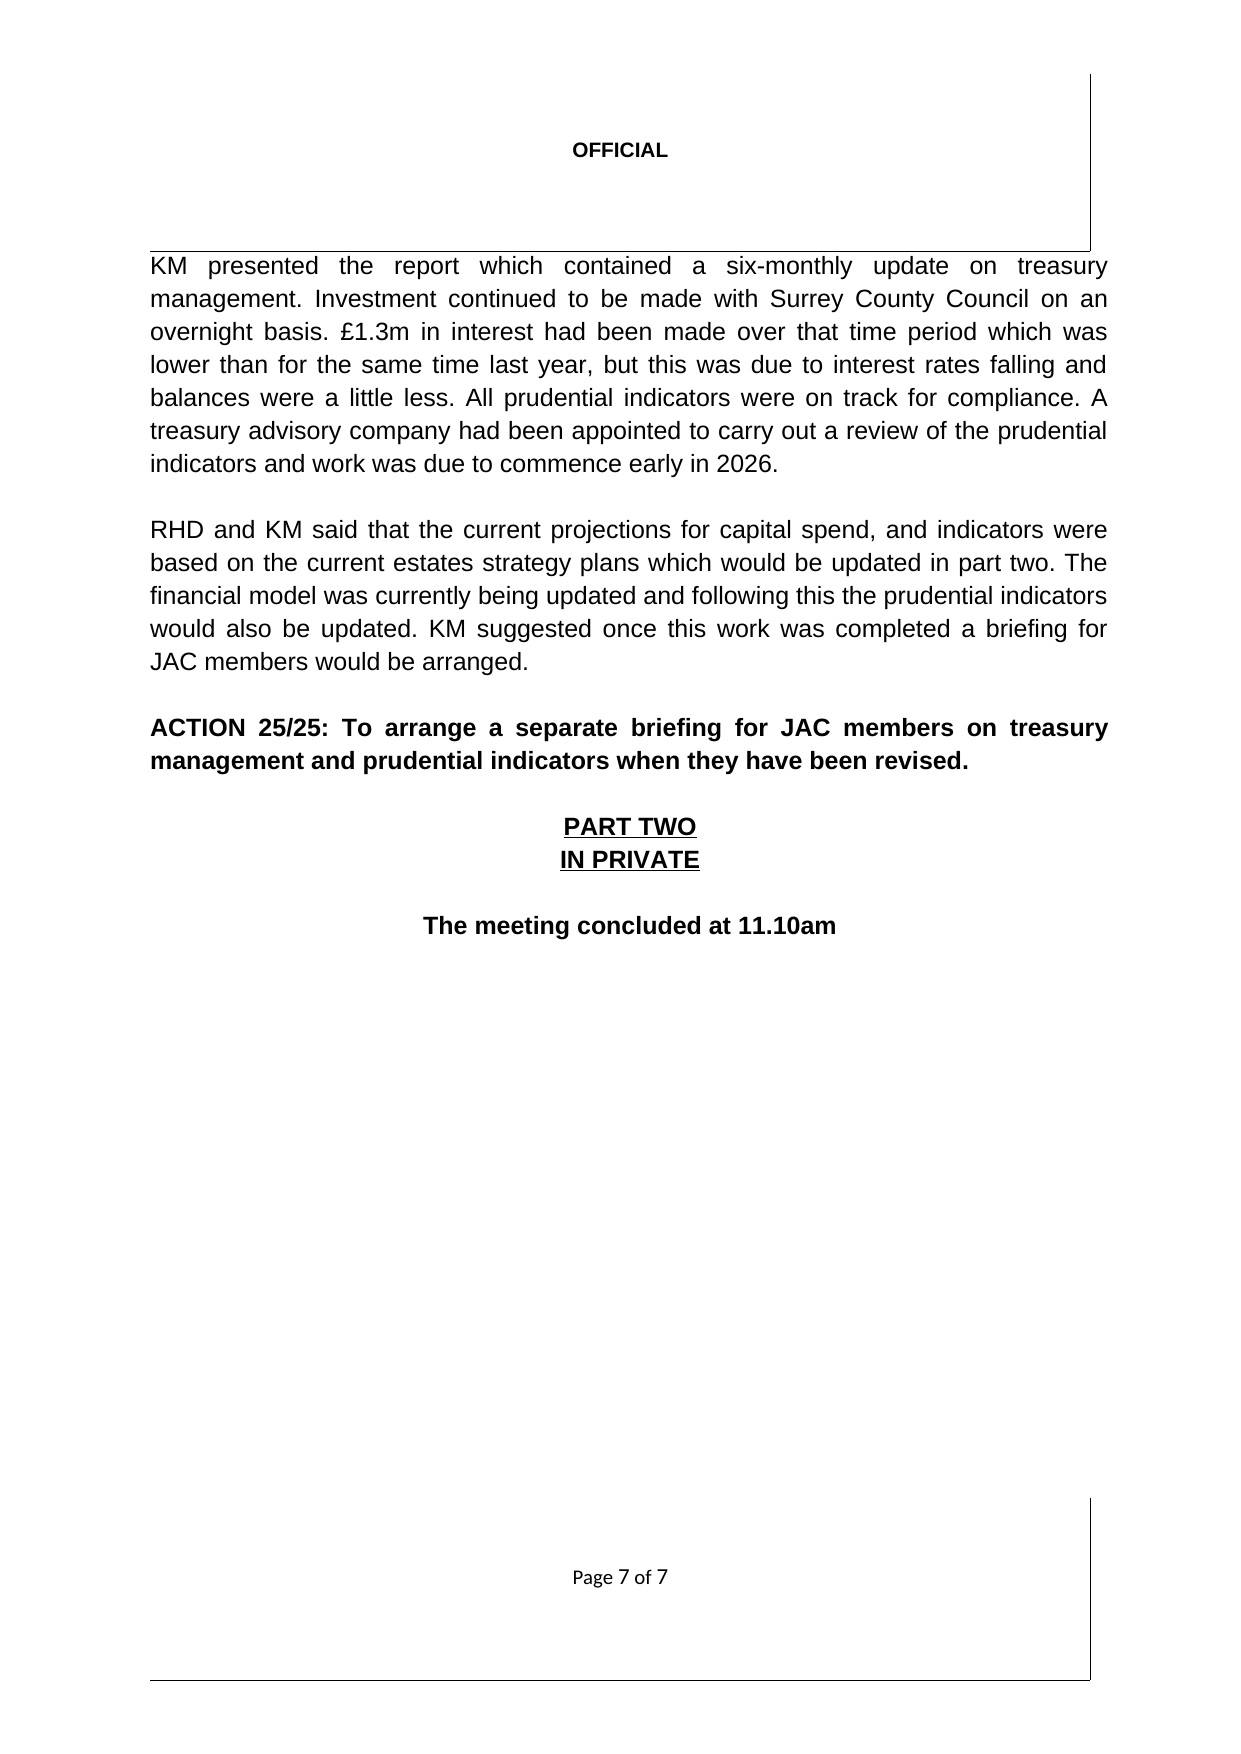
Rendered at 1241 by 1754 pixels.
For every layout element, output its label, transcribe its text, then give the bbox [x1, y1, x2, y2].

text The meeting concluded at 11.10am [150, 911, 1110, 940]
text RHD and KM said that the current projections for capital spend, and indicators were based on the current estates strategy plans which would be updated in part two. The financial model was currently being updated and following this the prudential indicators would also be updated. KM suggested once this work was completed a briefing for JAC members would be arranged. [150, 515, 1110, 676]
text KM presented the report which contained a six-monthly update on treasury management. Investment continued to be made with Surrey County Council on an overnight basis. £1.3m in interest had been made over that time period which was lower than for the same time last year, but this was due to interest rates falling and balances were a little less. All prudential indicators were on track for compliance. A treasury advisory company had been appointed to carry out a review of the prudential indicators and work was due to commence early in 2026. [150, 251, 1110, 478]
text ACTION 25/25: To arrange a separate briefing for JAC members on treasury management and prudential indicators when they have been revised. [150, 713, 1110, 775]
text IN PRIVATE [150, 845, 1110, 874]
text PART TWO [150, 812, 1110, 841]
